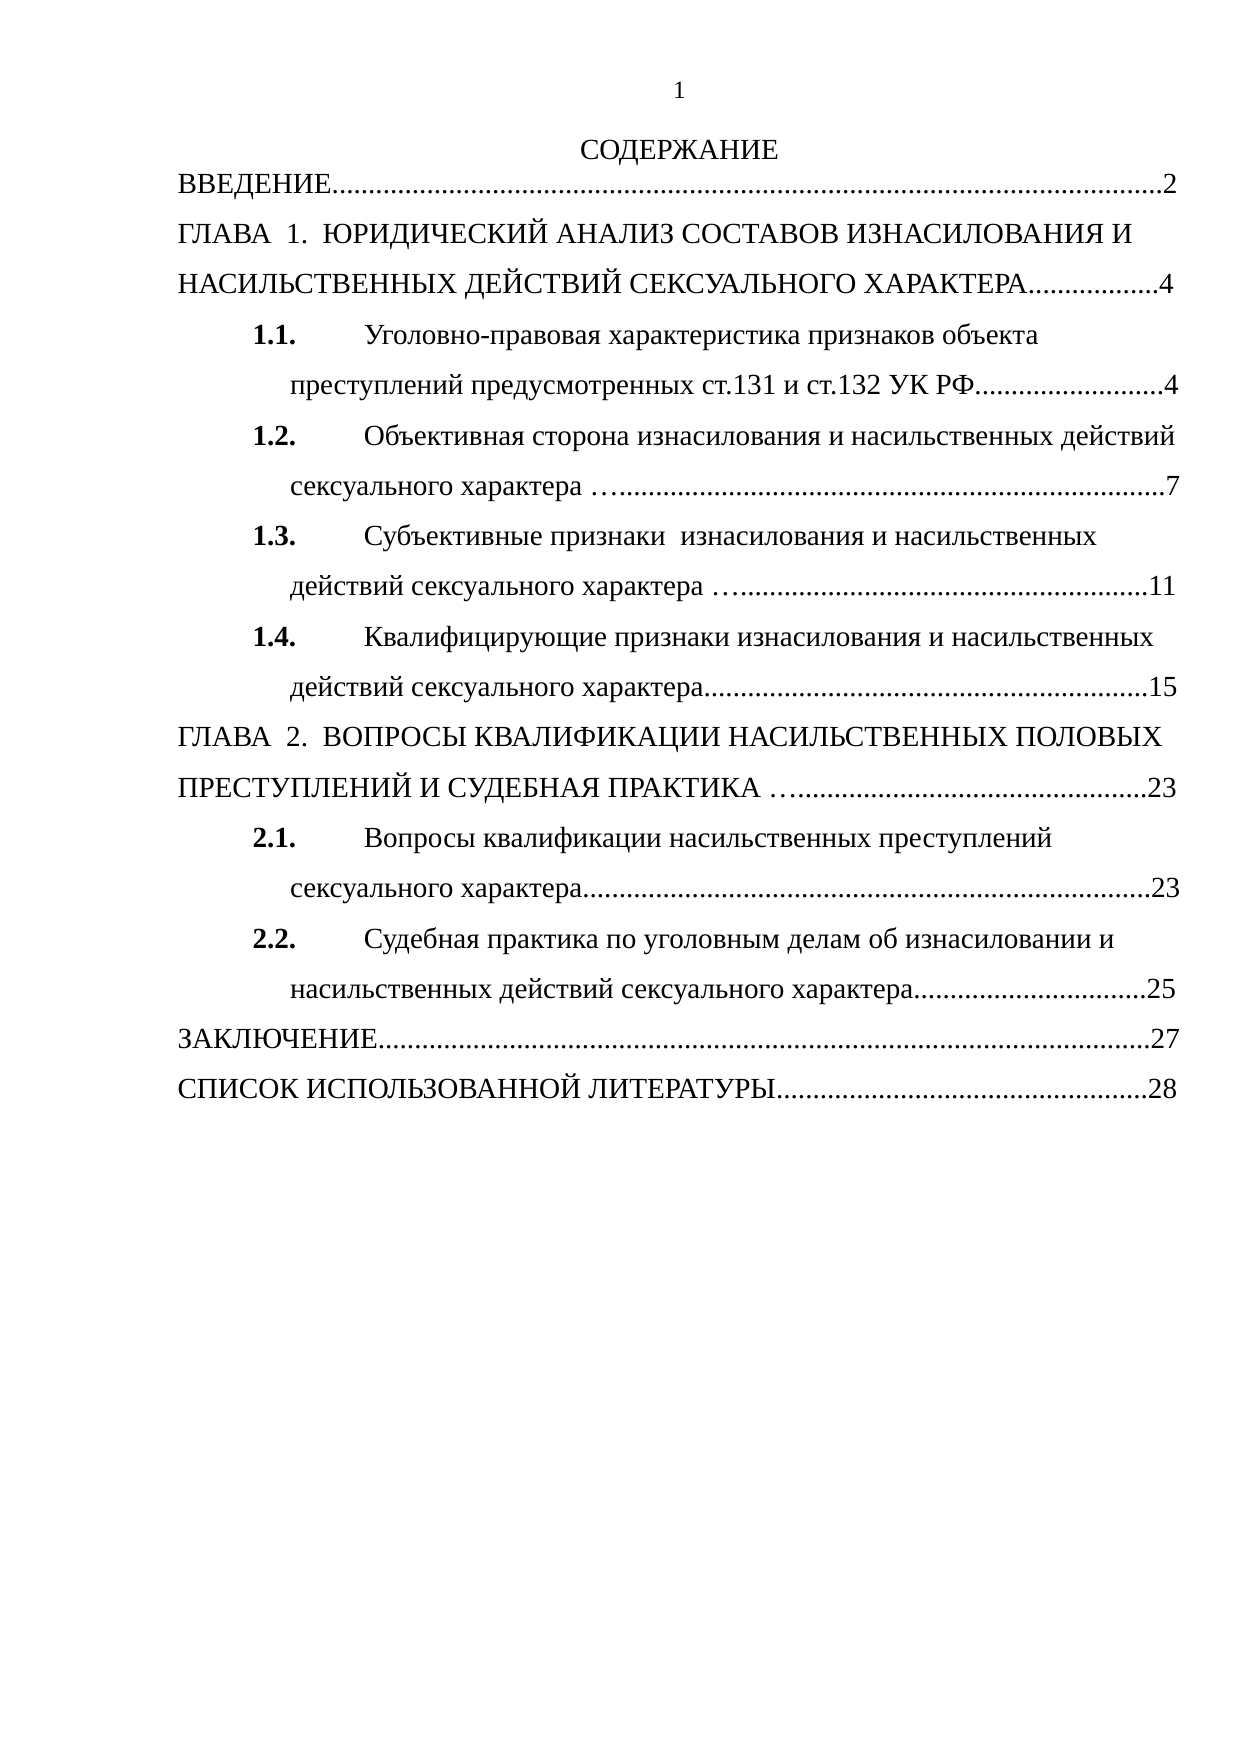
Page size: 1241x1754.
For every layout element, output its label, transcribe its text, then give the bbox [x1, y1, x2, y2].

list Квалифицирующие признаки изнасилования и насильственных действий сексуального характера.............................................................15 [252, 619, 1181, 703]
list Субъективные признаки изнасилования и насильственных действий сексуального характера …........................................................11 [252, 518, 1181, 602]
list Вопросы квалификации насильственных преступлений сексуального характера..............................................................................23 [252, 820, 1181, 904]
list Судебная практика по уголовным делам об изнасиловании и насильственных действий сексуального характера................................25 [252, 921, 1181, 1004]
text ГЛАВА 2. ВОПРОСЫ КВАЛИФИКАЦИИ НАСИЛЬСТВЕННЫХ ПОЛОВЫХ ПРЕСТУПЛЕНИЙ И СУДЕБНАЯ ПРАКТИКА …................................................23 [177, 719, 1181, 803]
text СПИСОК ИСПОЛЬЗОВАННОЙ ЛИТЕРАТУРЫ...................................................28 [177, 1072, 1181, 1105]
list Уголовно-правовая характеристика признаков объекта преступлений предусмотренных ст.131 и ст.132 УК РФ..........................4 [252, 317, 1181, 401]
text ЗАКЛЮЧЕНИЕ..........................................................................................................27 [177, 1021, 1181, 1055]
list Объективная сторона изнасилования и насильственных действий сексуального характера …...........................................................................7 [252, 418, 1181, 501]
text ГЛАВА 1. ЮРИДИЧЕСКИЙ АНАЛИЗ СОСТАВОВ ИЗНАСИЛОВАНИЯ И НАСИЛЬСТВЕННЫХ ДЕЙСТВИЙ СЕКСУАЛЬНОГО ХАРАКТЕРА..................4 [177, 216, 1181, 300]
text ВВЕДЕНИЕ..................................................................................................................2 [177, 166, 1181, 199]
text СОДЕРЖАНИЕ [177, 132, 1181, 166]
